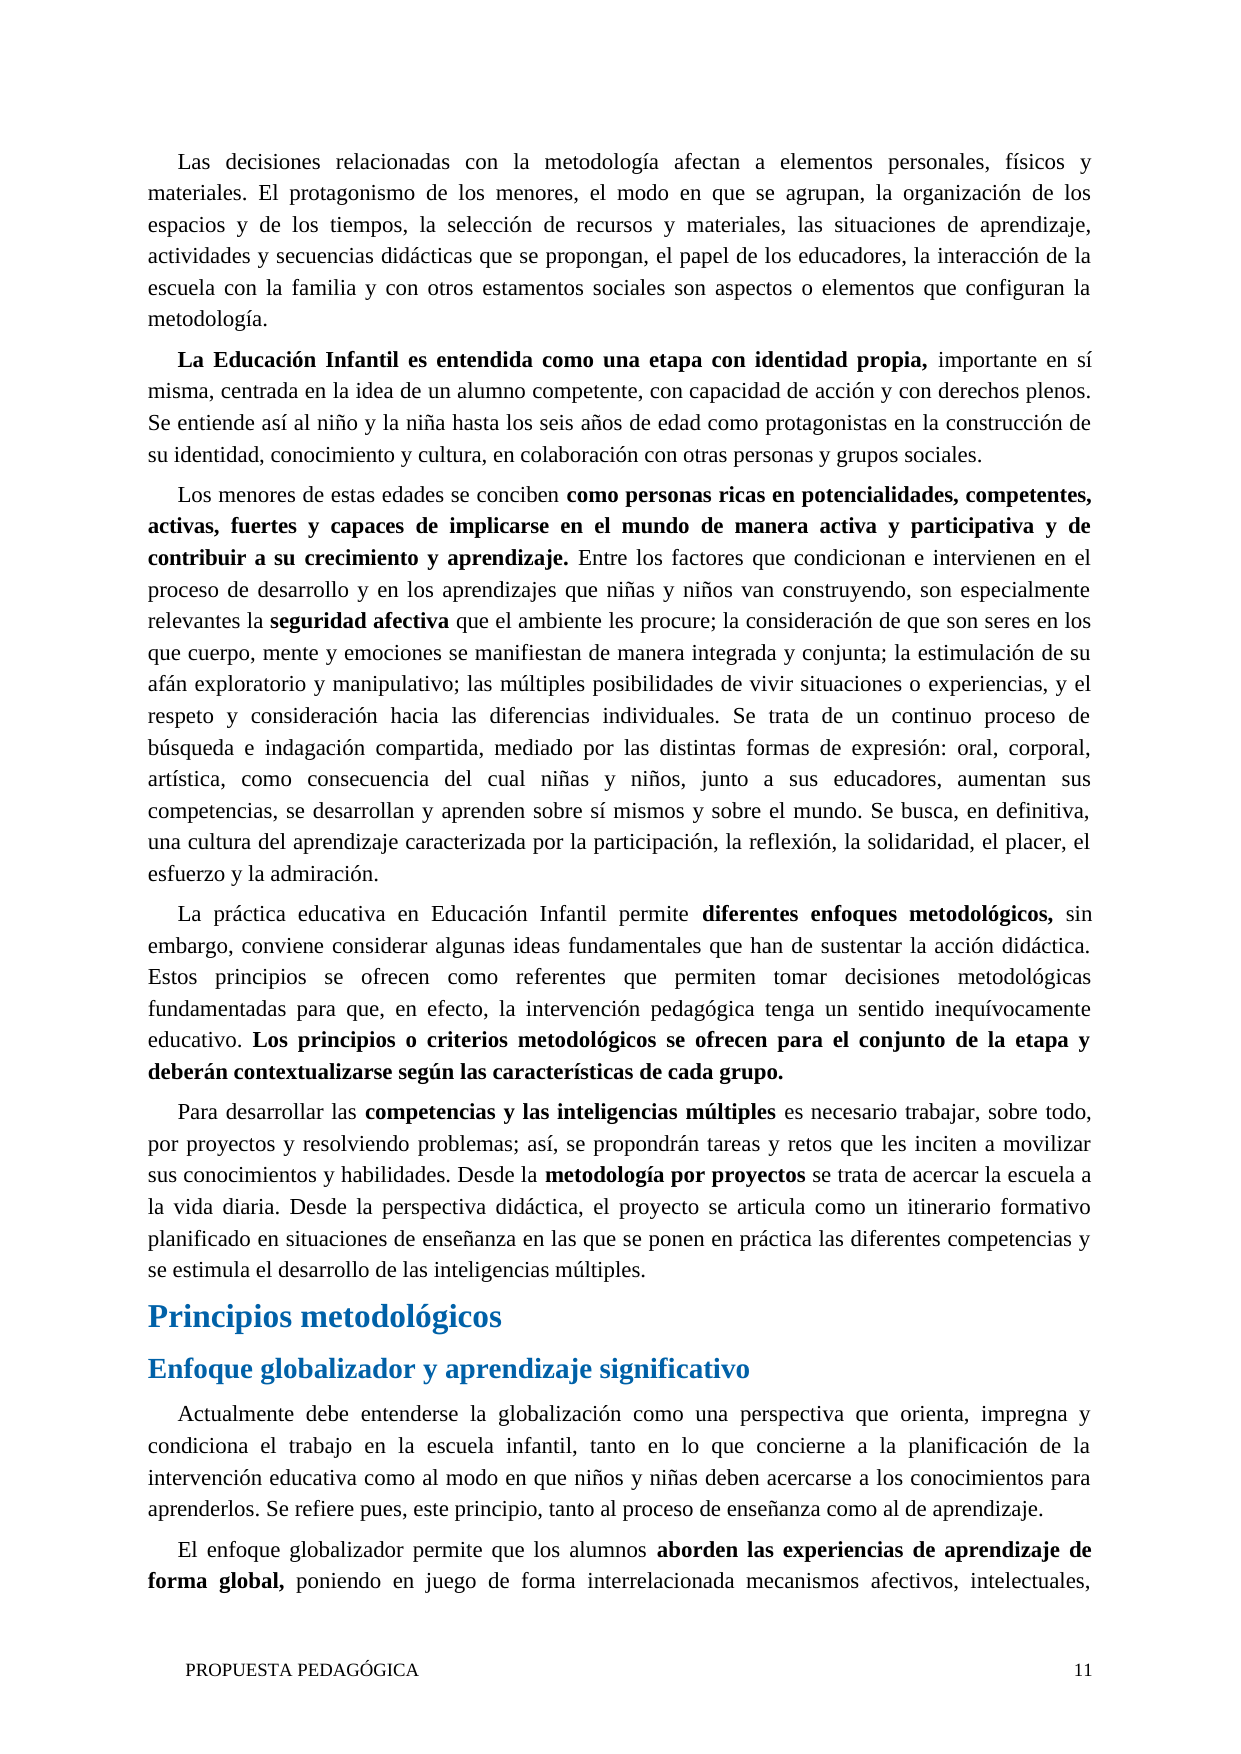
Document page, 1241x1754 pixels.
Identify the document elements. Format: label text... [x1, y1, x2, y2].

text Los menores de estas edades se conciben como personas ricas en potencialidades, competentes, activas, fuertes y capaces de implicarse en el mundo de manera activa y participativa y de contribuir a su crecimiento y aprendizaje. Entre los factores que condicionan e intervienen en el proceso de desarrollo y en los aprendizajes que niñas y niños van construyendo, son especialmente relevantes la seguridad afectiva que el ambiente les procure; la consideración de que son seres en los que cuerpo, mente y emociones se manifiestan de manera integrada y conjunta; la estimulación de su afán exploratorio y manipulativo; las múltiples posibilidades de vivir situaciones o experiencias, y el respeto y consideración hacia las diferencias individuales. Se trata de un continuo proceso de búsqueda e indagación compartida, mediado por las distintas formas de expresión: oral, corporal, artística, como consecuencia del cual niñas y niños, junto a sus educadores, aumentan sus competencias, se desarrollan y aprenden sobre sí mismos y sobre el mundo. Se busca, en definitiva, una cultura del aprendizaje caracterizada por la participación, la reflexión, la solidaridad, el placer, el esfuerzo y la admiración. [148, 481, 1092, 886]
text Principios metodológicos [148, 1297, 1092, 1335]
text Enfoque globalizador y aprendizaje significativo [148, 1351, 1092, 1385]
text Para desarrollar las competencias y las inteligencias múltiples es necesario trabajar, sobre todo, por proyectos y resolviendo problemas; así, se propondrán tareas y retos que les inciten a movilizar sus conocimientos y habilidades. Desde la metodología por proyectos se trata de acercar la escuela a la vida diaria. Desde la perspectiva didáctica, el proyecto se articula como un itinerario formativo planificado en situaciones de enseñanza en las que se ponen en práctica las diferentes competencias y se estimula el desarrollo de las inteligencias múltiples. [148, 1098, 1092, 1283]
text La práctica educativa en Educación Infantil permite diferentes enfoques metodológicos, sin embargo, conviene considerar algunas ideas fundamentales que han de sustentar la acción didáctica. Estos principios se ofrecen como referentes que permiten tomar decisiones metodológicas fundamentadas para que, en efecto, la intervención pedagógica tenga un sentido inequívocamente educativo. Los principios o criterios metodológicos se ofrecen para el conjunto de la etapa y deberán contextualizarse según las características de cada grupo. [148, 900, 1092, 1084]
text El enfoque globalizador permite que los alumnos aborden las experiencias de aprendizaje de forma global, poniendo en juego de forma interrelacionada mecanismos afectivos, intelectuales, [148, 1536, 1092, 1593]
text Las decisiones relacionadas con la metodología afectan a elementos personales, físicos y materiales. El protagonismo de los menores, el modo en que se agrupan, la organización de los espacios y de los tiempos, la selección de recursos y materiales, las situaciones de aprendizaje, actividades y secuencias didácticas que se propongan, el papel de los educadores, la interacción de la escuela con la familia y con otros estamentos sociales son aspectos o elementos que configuran la metodología. [148, 148, 1092, 332]
text La Educación Infantil es entendida como una etapa con identidad propia, importante en sí misma, centrada en la idea de un alumno competente, con capacidad de acción y con derechos plenos. Se entiende así al niño y la niña hasta los seis años de edad como protagonistas en la construcción de su identidad, conocimiento y cultura, en colaboración con otras personas y grupos sociales. [148, 346, 1092, 467]
text Actualmente debe entenderse la globalización como una perspectiva que orienta, impregna y condiciona el trabajo en la escuela infantil, tanto en lo que concierne a la planificación de la intervención educativa como al modo en que niños y niñas deben acercarse a los conocimientos para aprenderlos. Se refiere pues, este principio, tanto al proceso de enseñanza como al de aprendizaje. [148, 1401, 1092, 1522]
